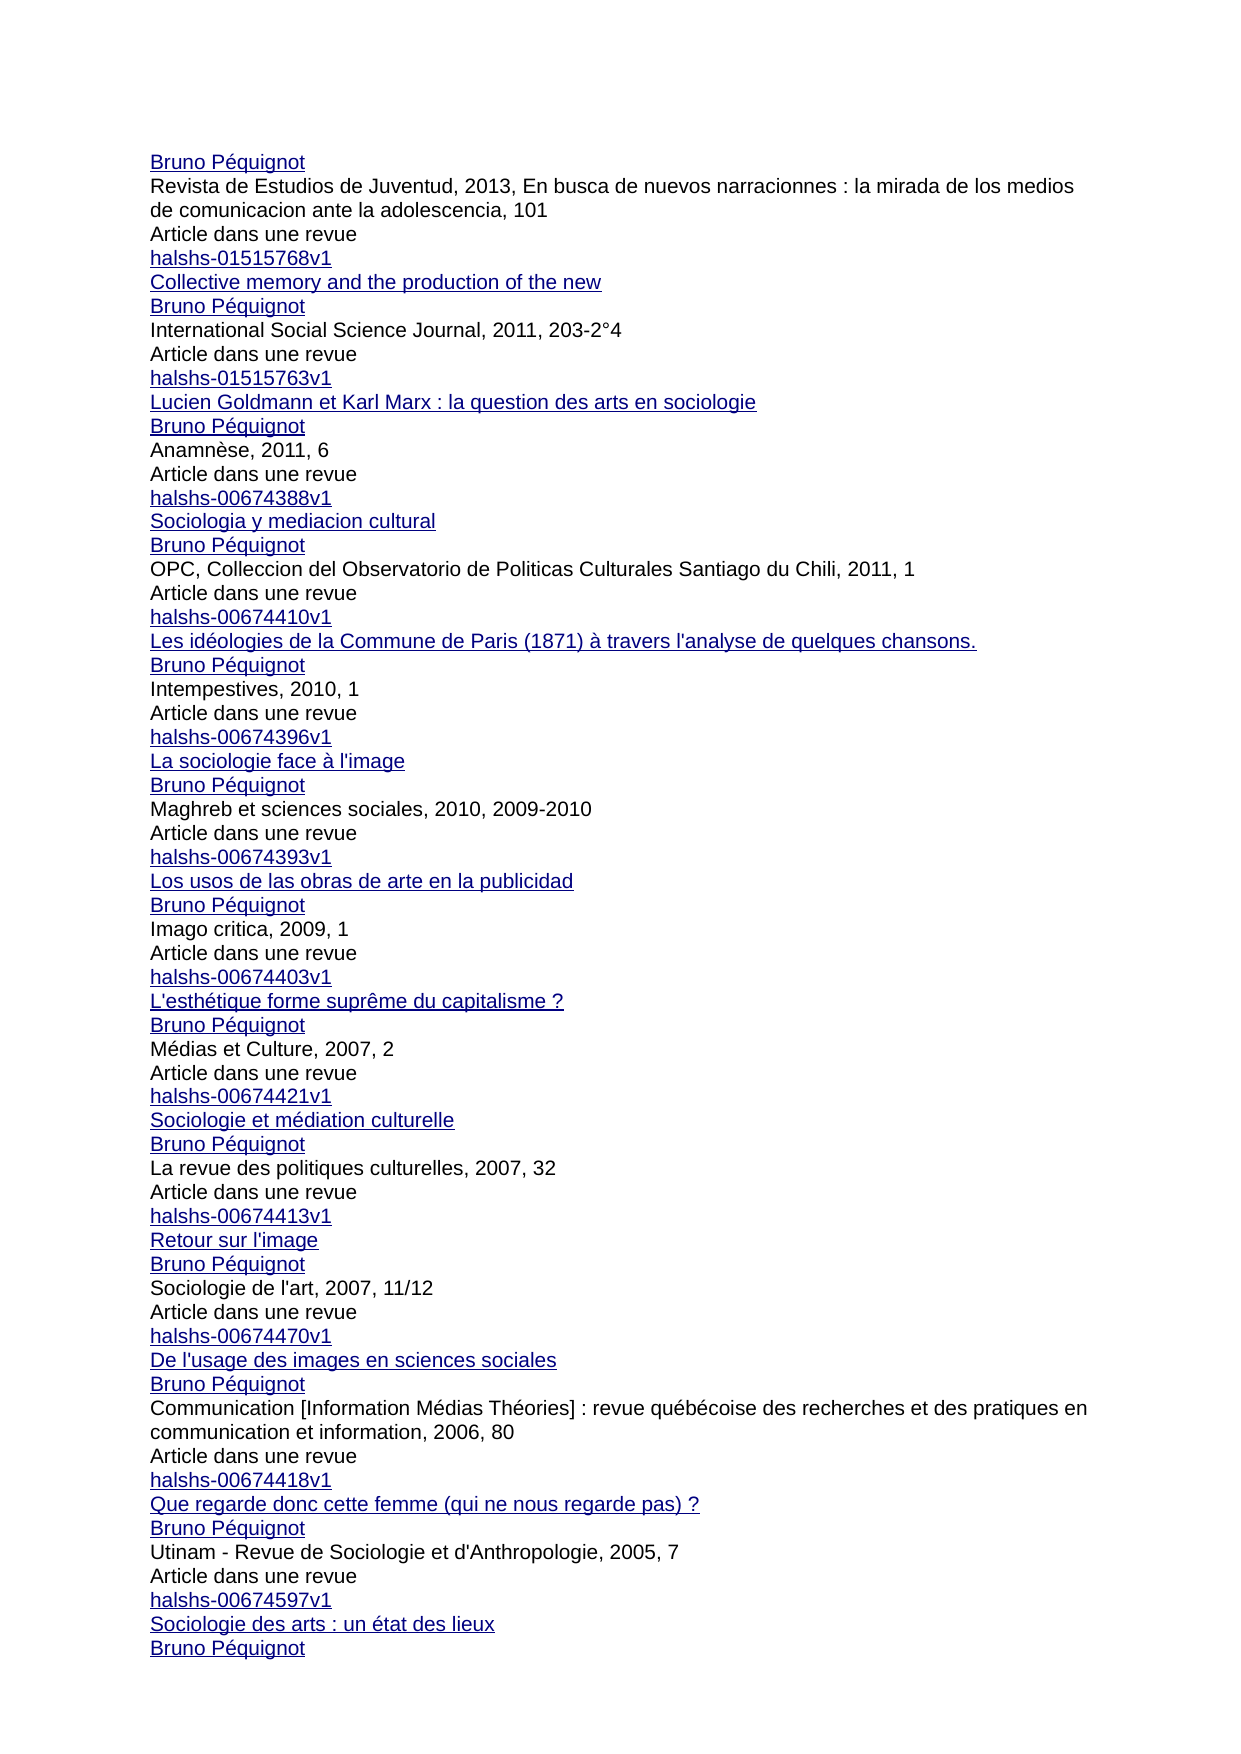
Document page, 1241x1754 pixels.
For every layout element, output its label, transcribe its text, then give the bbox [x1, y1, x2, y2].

table_cell Collective memory and the production of the new Bruno Péquignot International Social Science Journal, 2011, 203-2°4 Article dans une revue halshs-01515763v1 [150, 270, 1090, 389]
table_cell Que regarde donc cette femme (qui ne nous regarde pas) ? Bruno Péquignot Utinam - Revue de Sociologie et d'Anthropologie, 2005, 7 Article dans une revue halshs-00674597v1 [150, 1492, 1090, 1611]
table_cell Sociologie et médiation culturelle Bruno Péquignot La revue des politiques culturelles, 2007, 32 Article dans une revue halshs-00674413v1 [150, 1108, 1090, 1228]
table_cell Les idéologies de la Commune de Paris (1871) à travers l'analyse de quelques chansons. Bruno Péquignot Intempestives, 2010, 1 Article dans une revue halshs-00674396v1 [150, 629, 1090, 749]
table_cell L'esthétique forme suprême du capitalisme ? Bruno Péquignot Médias et Culture, 2007, 2 Article dans une revue halshs-00674421v1 [150, 989, 1090, 1108]
table_cell Retour sur l'image Bruno Péquignot Sociologie de l'art, 2007, 11/12 Article dans une revue halshs-00674470v1 [150, 1228, 1090, 1348]
table_cell Bruno Péquignot Revista de Estudios de Juventud, 2013, En busca de nuevos narracionnes : la mirada de los medios de comunicacion ante la adolescencia, 101 Article dans une revue halshs-01515768v1 [150, 150, 1090, 270]
table_cell De l'usage des images en sciences sociales Bruno Péquignot Communication [Information Médias Théories] : revue québécoise des recherches et des pratiques en communication et information, 2006, 80 Article dans une revue halshs-00674418v1 [150, 1348, 1090, 1492]
table_cell Sociologie des arts : un état des lieux Bruno Péquignot [150, 1611, 1090, 1659]
table_cell Sociologia y mediacion cultural Bruno Péquignot OPC, Colleccion del Observatorio de Politicas Culturales Santiago du Chili, 2011, 1 Article dans une revue halshs-00674410v1 [150, 509, 1090, 629]
table_cell Lucien Goldmann et Karl Marx : la question des arts en sociologie Bruno Péquignot Anamnèse, 2011, 6 Article dans une revue halshs-00674388v1 [150, 390, 1090, 509]
table_cell Los usos de las obras de arte en la publicidad Bruno Péquignot Imago critica, 2009, 1 Article dans une revue halshs-00674403v1 [150, 869, 1090, 988]
table_cell La sociologie face à l'image Bruno Péquignot Maghreb et sciences sociales, 2010, 2009-2010 Article dans une revue halshs-00674393v1 [150, 749, 1090, 869]
